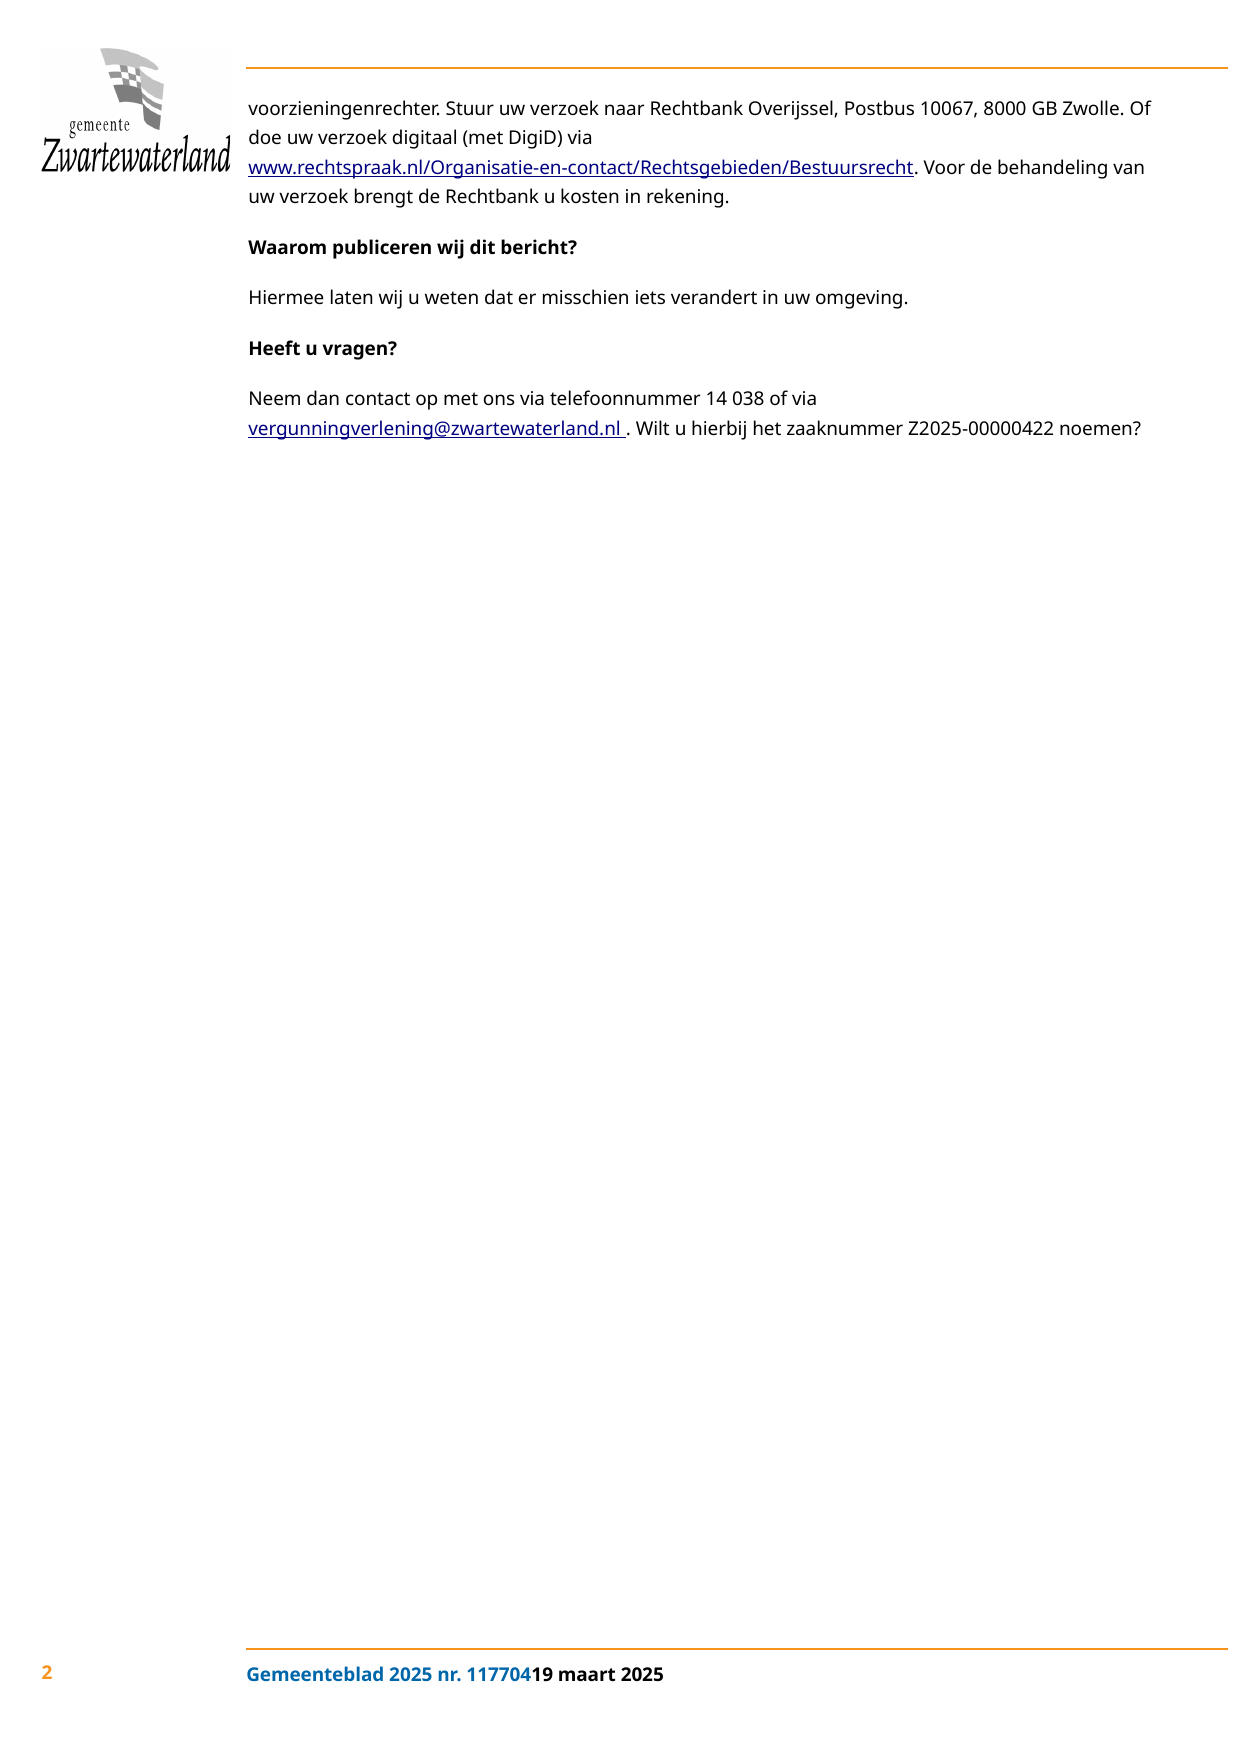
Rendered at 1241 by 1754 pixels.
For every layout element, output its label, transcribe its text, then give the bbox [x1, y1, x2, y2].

text Hiermee laten wij u weten dat er misschien iets verandert in uw omgeving. [248, 284, 1152, 310]
text Waarom publiceren wij dit bericht? [248, 234, 1152, 260]
picture [41, 47, 231, 172]
text Heeft u vragen? [248, 335, 1152, 361]
text voorzieningenrechter. Stuur uw verzoek naar Rechtbank Overijssel, Postbus 10067, 8000 GB Zwolle. Of doe uw verzoek digitaal (met DigiD) via www.rechtspraak.nl/Organisatie-en-contact/Rechtsgebieden/Bestuursrecht. Voor de behandeling van uw verzoek brengt de Rechtbank u kosten in rekening. [248, 95, 1152, 209]
text Neem dan contact op met ons via telefoonnummer 14 038 of via vergunningverlening@zwartewaterland.nl . Wilt u hierbij het zaaknummer Z2025-00000422 noemen? [248, 385, 1152, 441]
